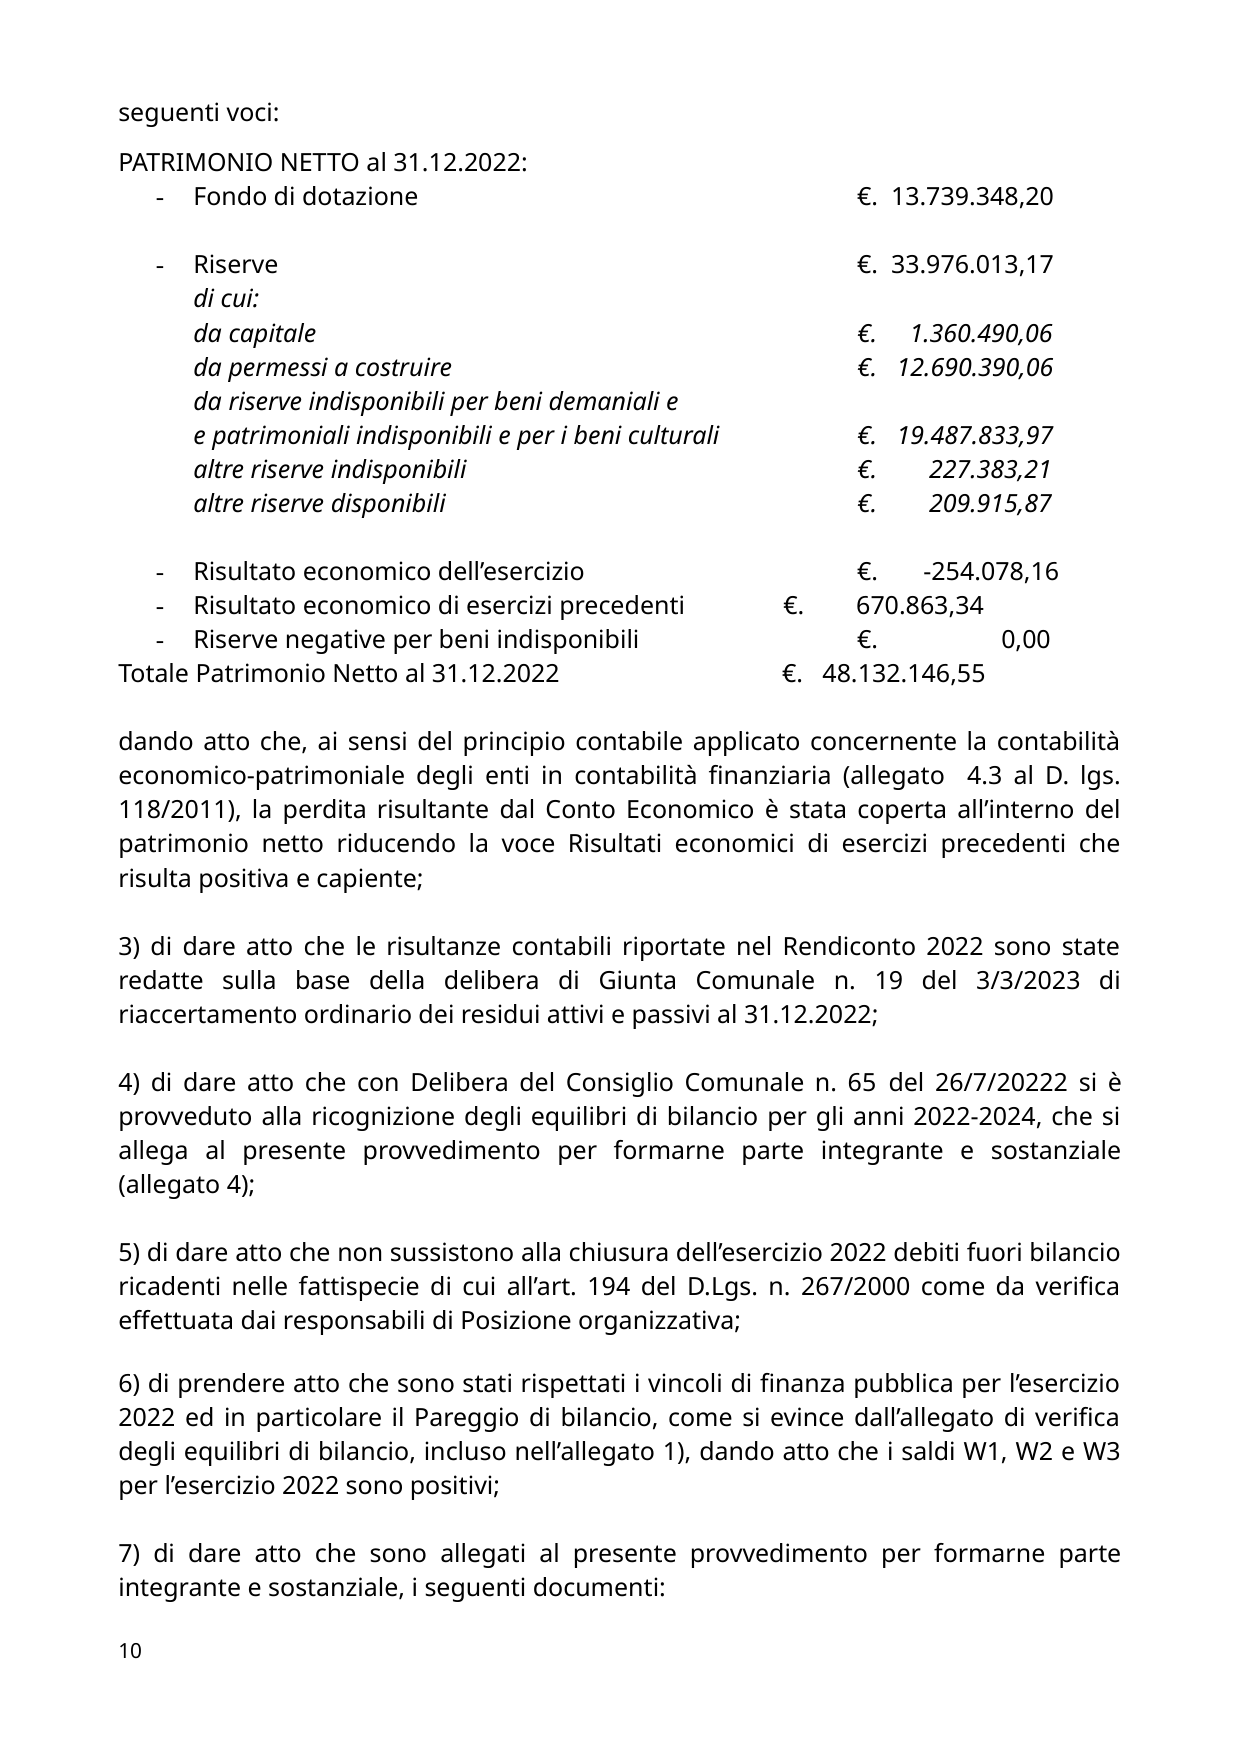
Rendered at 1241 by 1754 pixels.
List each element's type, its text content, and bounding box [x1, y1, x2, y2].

text PATRIMONIO NETTO al 31.12.2022: [118, 145, 1122, 179]
text e patrimoniali indisponibili e per i beni culturali €. 19.487.833,97 [193, 417, 1122, 451]
text 6) di prendere atto che sono stati rispettati i vincoli di finanza pubblica per l’esercizio 2022 ed in particolare il Pareggio di bilancio, come si evince dall’allegato di verifica degli equilibri di bilancio, incluso nell’allegato 1), dando atto che i saldi W1, W2 e W3 per l’esercizio 2022 sono positivi; [118, 1366, 1122, 1502]
text Totale Patrimonio Netto al 31.12.2022 €. 48.132.146,55 [118, 656, 1122, 690]
list Fondo di dotazione €. 13.739.348,20 [156, 179, 1122, 213]
list Riserve negative per beni indisponibili €. 0,00 [156, 622, 1122, 656]
text altre riserve indisponibili €. 227.383,21 [193, 451, 1122, 486]
text di cui: [193, 281, 1122, 315]
list Risultato economico di esercizi precedenti €. 670.863,34 [156, 588, 1122, 622]
text 3) di dare atto che le risultanze contabili riportate nel Rendiconto 2022 sono state redatte sulla base della delibera di Giunta Comunale n. 19 del 3/3/2023 di riaccertamento ordinario dei residui attivi e passivi al 31.12.2022; [118, 928, 1122, 1031]
text 5) di dare atto che non sussistono alla chiusura dell’esercizio 2022 debiti fuori bilancio ricadenti nelle fattispecie di cui all’art. 194 del D.Lgs. n. 267/2000 come da verifica effettuata dai responsabili di Posizione organizzativa; [118, 1235, 1122, 1337]
text da riserve indisponibili per beni demaniali e [193, 383, 1122, 417]
text dando atto che, ai sensi del principio contabile applicato concernente la contabilità economico-patrimoniale degli enti in contabilità finanziaria (allegato 4.3 al D. lgs. 118/2011), la perdita risultante dal Conto Economico è stata coperta all’interno del patrimonio netto riducendo la voce Risultati economici di esercizi precedenti che risulta positiva e capiente; [118, 724, 1122, 894]
text altre riserve disponibili €. 209.915,87 [193, 486, 1122, 519]
text 4) di dare atto che con Delibera del Consiglio Comunale n. 65 del 26/7/20222 si è provveduto alla ricognizione degli equilibri di bilancio per gli anni 2022-2024, che si allega al presente provvedimento per formarne parte integrante e sostanziale (allegato 4); [118, 1064, 1122, 1201]
text 7) di dare atto che sono allegati al presente provvedimento per formarne parte integrante e sostanziale, i seguenti documenti: [118, 1536, 1122, 1604]
text da capitale €. 1.360.490,06 [193, 315, 1122, 349]
list Risultato economico dell’esercizio €. -254.078,16 [156, 554, 1122, 588]
list Riserve €. 33.976.013,17 [156, 247, 1122, 281]
text da permessi a costruire €. 12.690.390,06 [193, 349, 1122, 383]
text seguenti voci: [118, 94, 1122, 128]
